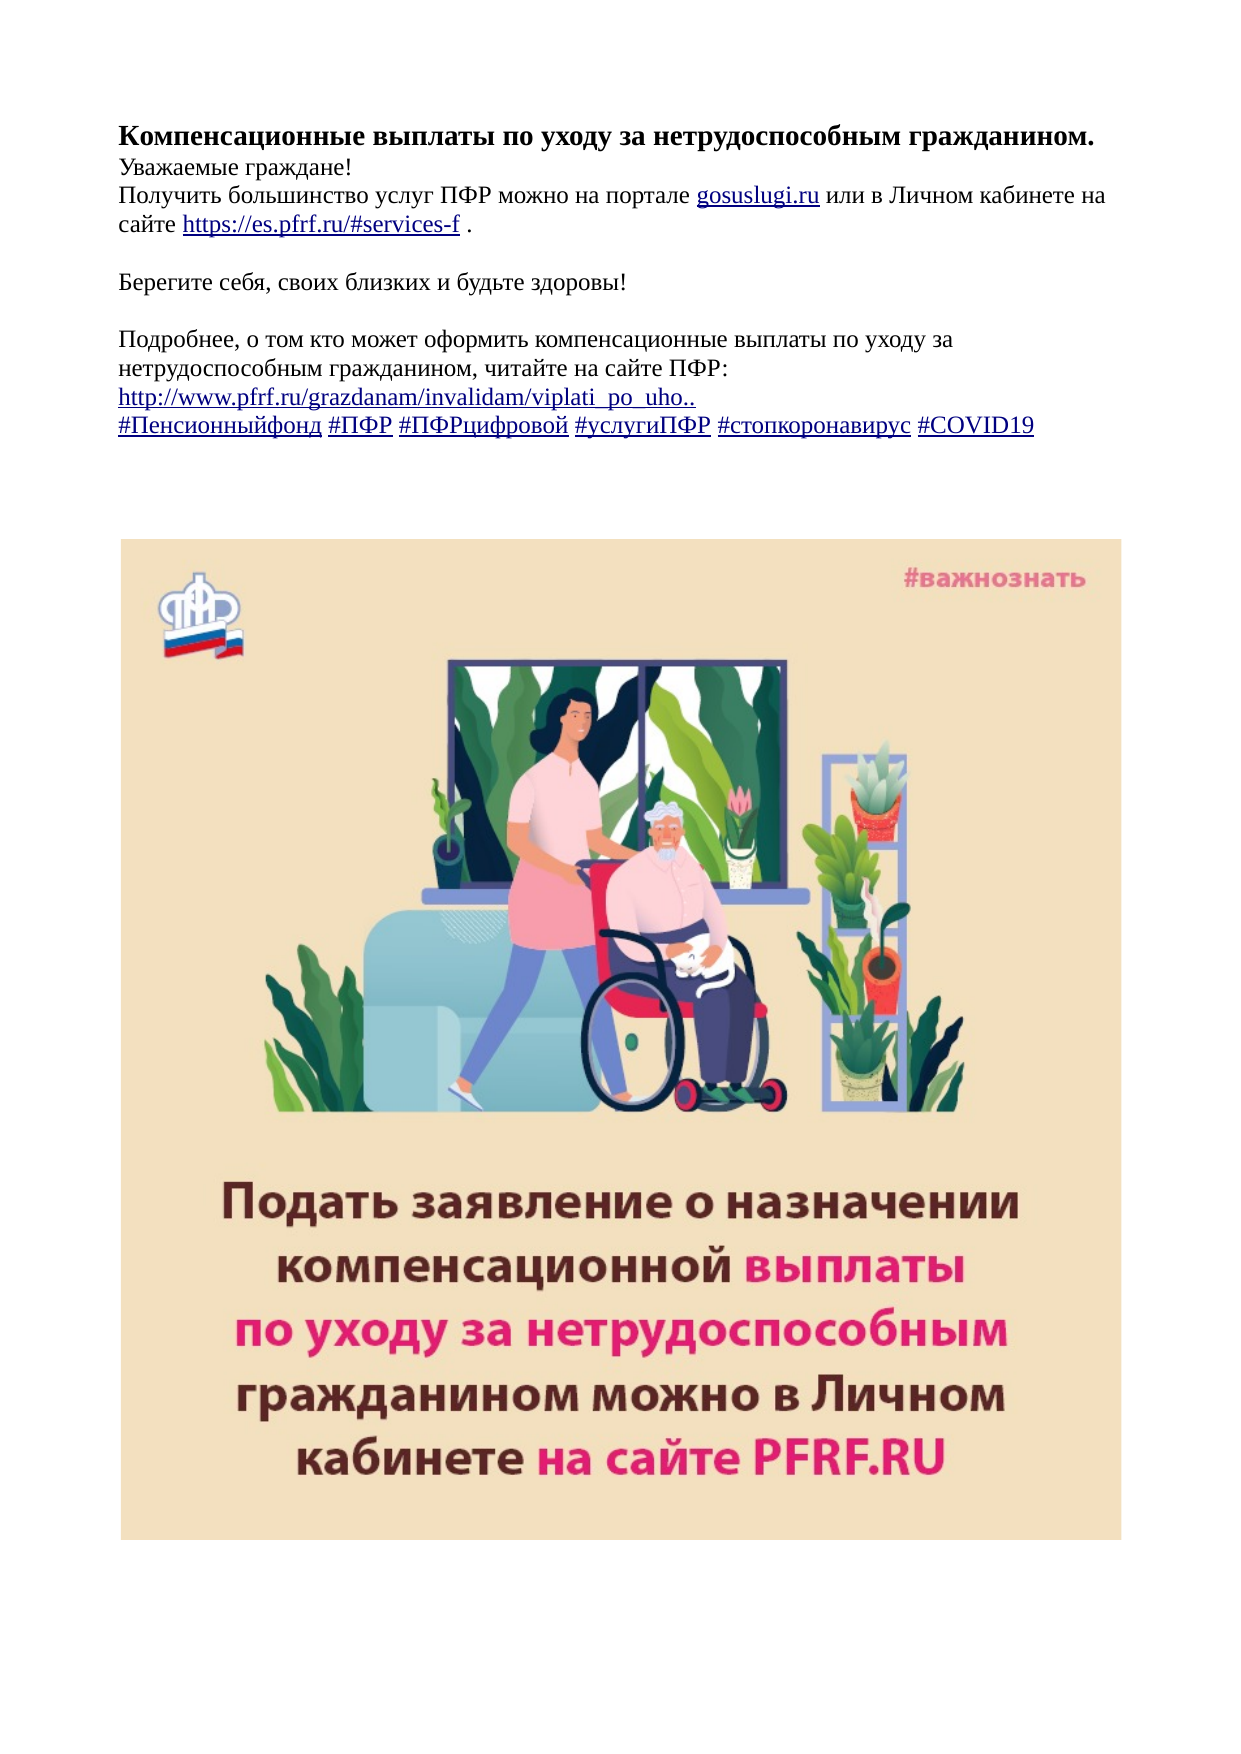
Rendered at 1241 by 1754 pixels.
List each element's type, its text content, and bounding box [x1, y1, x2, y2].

text Уважаемые граждане! Получить большинство услуг ПФР можно на портале gosuslugi.ru или в Личном кабинете на сайте https://es.pfrf.ru/#services-f . Берегите себя, своих близких и будьте здоровы! Подробнее, о том кто может оформить компенсационные выплаты по уходу за нетрудоспособным гражданином, читайте на сайте ПФР: http://www.pfrf.ru/grazdanam/invalidam/viplati_po_uho.. #Пенсионныйфонд #ПФР #ПФРцифровой #услугиПФР #стопкоронавирус #COVID19 [118, 152, 1122, 439]
picture [120, 539, 1122, 1540]
text Компенсационные выплаты по уходу за нетрудоспособным гражданином. [118, 118, 1122, 152]
